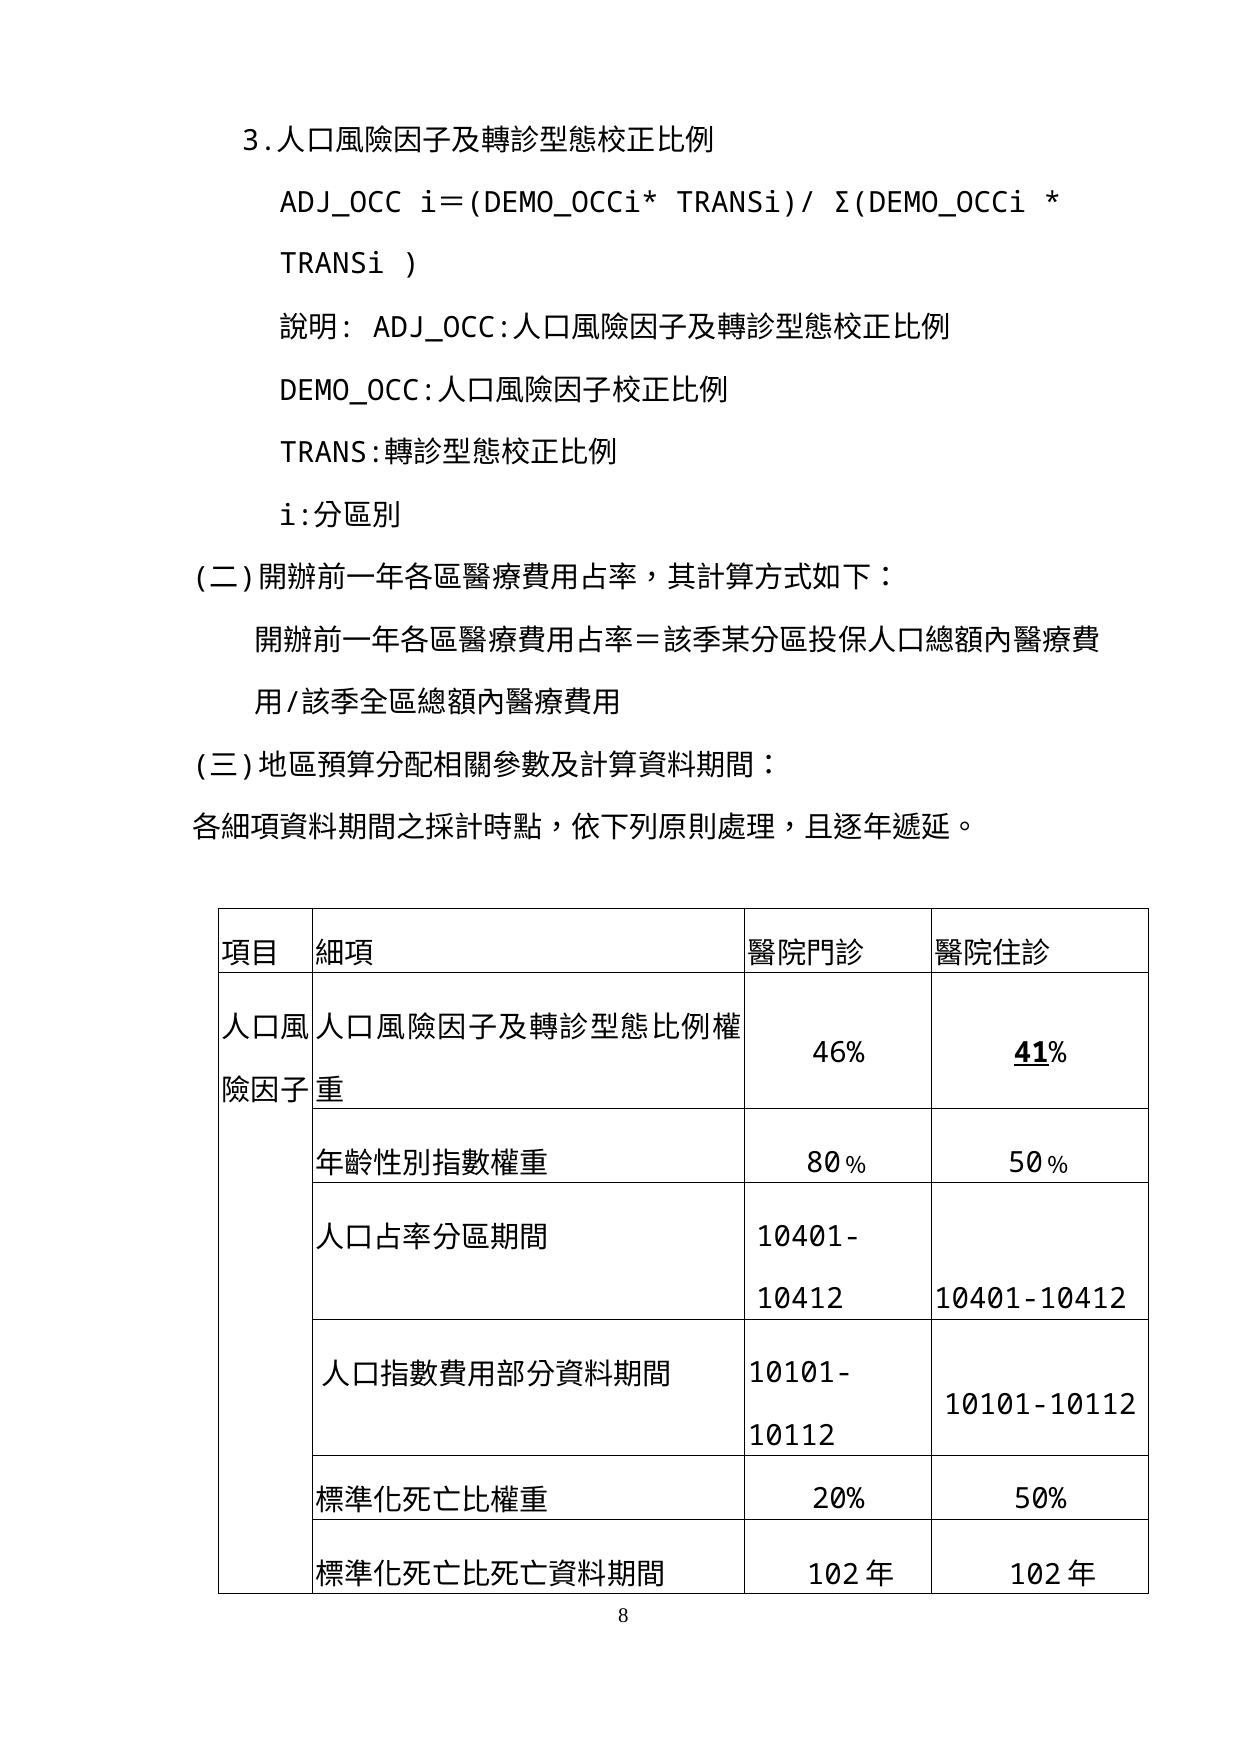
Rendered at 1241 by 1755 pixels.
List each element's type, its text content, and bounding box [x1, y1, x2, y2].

table_cell 標準化死亡比死亡資料期間 [313, 1520, 744, 1592]
text 開辦前一年各區醫療費用占率＝該季某分區投保人口總額內醫療費用/該季全區總額內醫療費用 [254, 596, 1104, 721]
table_cell 46% [745, 973, 931, 1108]
text 3.人口風險因子及轉診型態校正比例 [242, 96, 1104, 158]
table_cell 50﹪ [932, 1109, 1148, 1182]
table_cell 標準化死亡比權重 [313, 1456, 744, 1518]
table_header 醫院門診 [745, 909, 931, 972]
table_cell 10101-10112 [932, 1320, 1148, 1455]
table_cell 10401-10412 [932, 1183, 1148, 1318]
text (三) 地區預算分配相關參數及計算資料期間： [192, 721, 1104, 783]
table_cell 人口占率分區期間 [313, 1183, 744, 1318]
text DEMO_OCC:人口風險因子校正比例 [279, 346, 1104, 408]
table_cell 102年 [745, 1520, 931, 1592]
text i:分區別 [264, 471, 1104, 533]
text 說明: ADJ_OCC:人口風險因子及轉診型態校正比例 [279, 283, 1104, 346]
text (二) 開辦前一年各區醫療費用占率，其計算方式如下： [192, 533, 1104, 596]
table_cell 人口風險因子及轉診型態比例權重 [313, 973, 744, 1108]
table_header 項目 [219, 909, 312, 972]
table_header 醫院住診 [932, 909, 1148, 972]
table_cell 人口指數費用部分資料期間 [313, 1320, 744, 1455]
table_cell 80﹪ [745, 1109, 931, 1182]
table_cell 50% [932, 1456, 1148, 1518]
text ADJ_OCC i＝(DEMO_OCCi* TRANSi)/ Σ(DEMO_OCCi * TRANSi ) [279, 158, 1104, 283]
table_cell 年齡性別指數權重 [313, 1109, 744, 1182]
table_cell 102年 [932, 1520, 1148, 1592]
table_cell 20% [745, 1456, 931, 1518]
table_cell 人口風險因子 [219, 973, 312, 1592]
table_header 細項 [313, 909, 744, 972]
table_cell 10401-10412 [745, 1183, 931, 1318]
text TRANS:轉診型態校正比例 [279, 408, 1104, 471]
table_cell 41% [932, 973, 1148, 1108]
table_cell 10101-10112 [745, 1320, 931, 1455]
text 各細項資料期間之採計時點，依下列原則處理，且逐年遞延。 [192, 783, 1104, 846]
